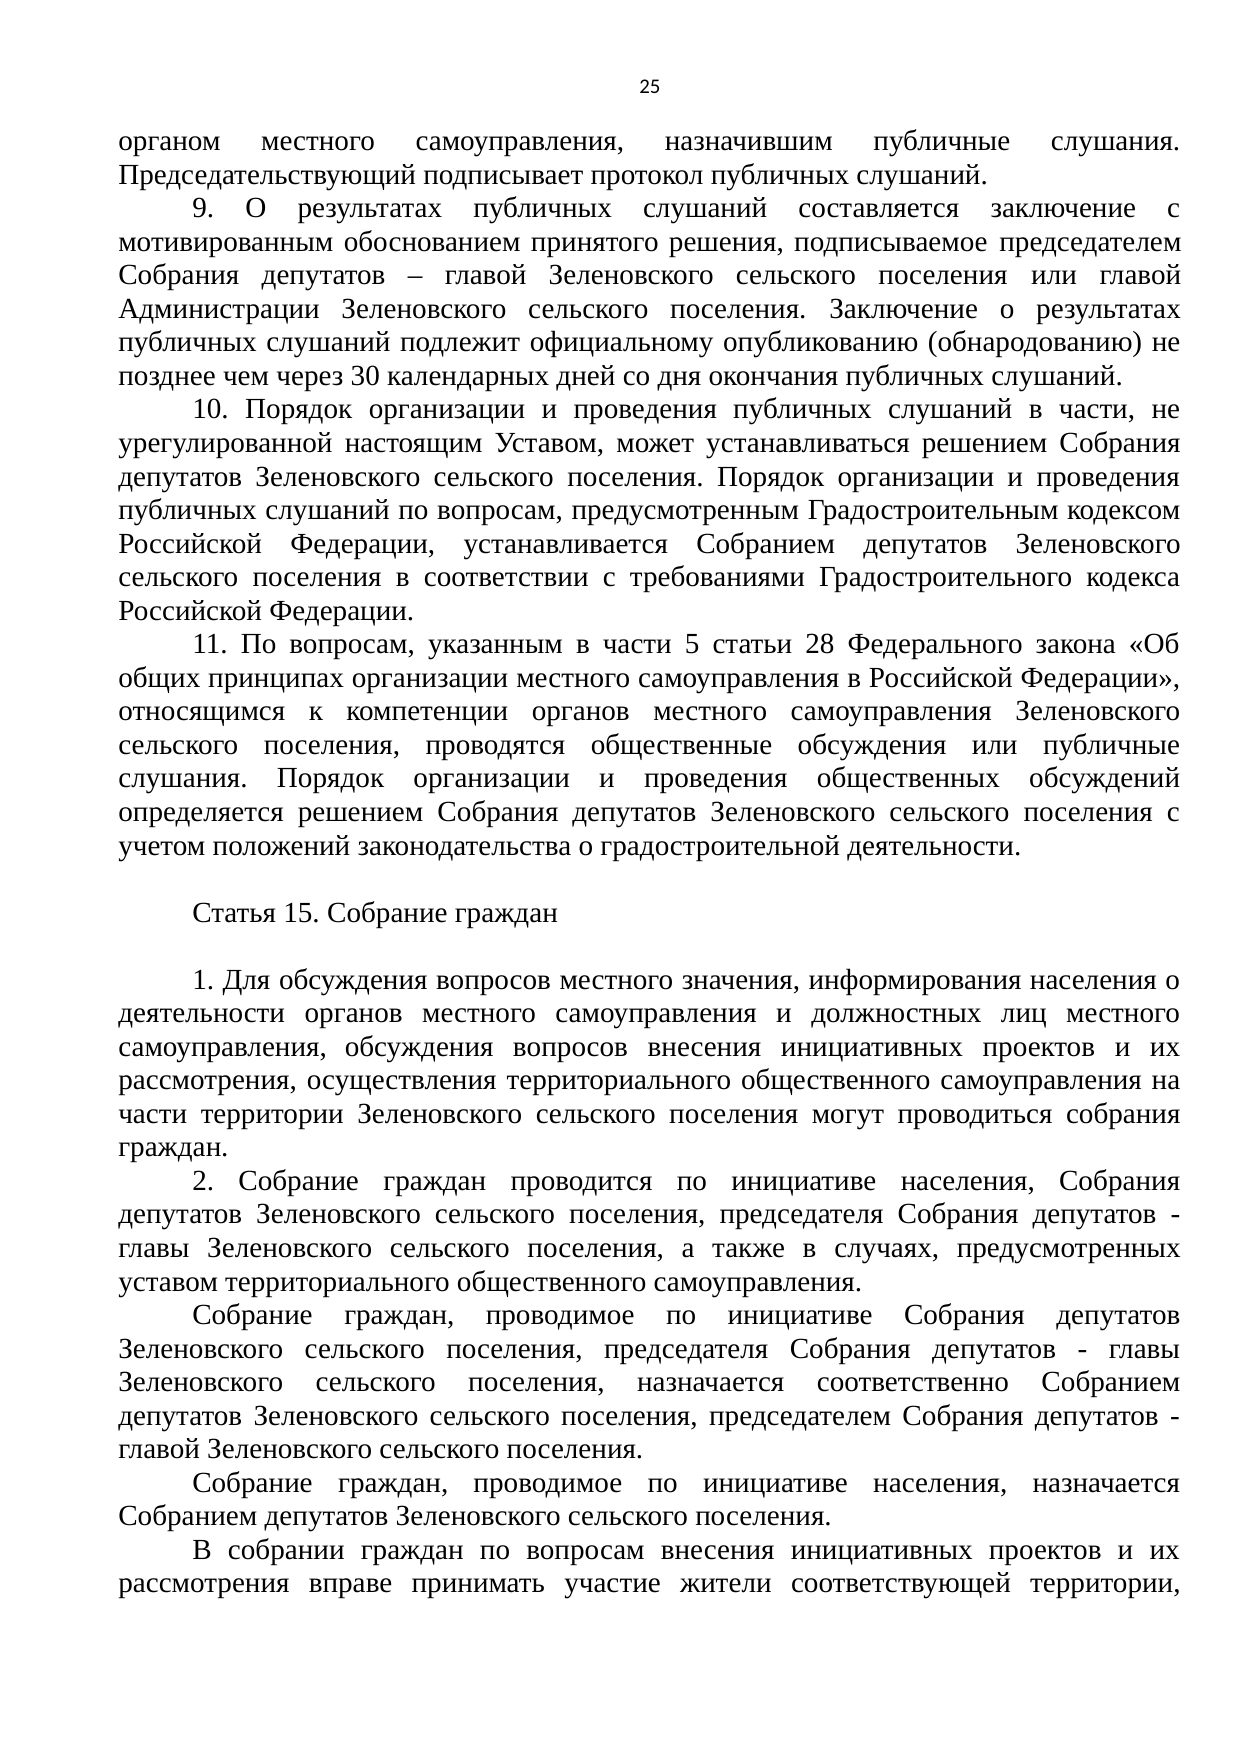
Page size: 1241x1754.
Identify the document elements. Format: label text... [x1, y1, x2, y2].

text В собрании граждан по вопросам внесения инициативных проектов и их рассмотрения вправе принимать участие жители соответствующей территории, [118, 1532, 1181, 1599]
text 9. О результатах публичных слушаний составляется заключение с мотивированным обоснованием принятого решения, подписываемое председателем Собрания депутатов – главой Зеленовского сельского поселения или главой Администрации Зеленовского сельского поселения. Заключение о результатах публичных слушаний подлежит официальному опубликованию (обнародованию) не позднее чем через 30 календарных дней со дня окончания публичных слушаний. [118, 190, 1181, 392]
text Собрание граждан, проводимое по инициативе Собрания депутатов Зеленовского сельского поселения, председателя Собрания депутатов - главы Зеленовского сельского поселения, назначается соответственно Собранием депутатов Зеленовского сельского поселения, председателем Собрания депутатов - главой Зеленовского сельского поселения. [118, 1297, 1181, 1465]
text 11. По вопросам, указанным в части 5 статьи 28 Федерального закона «Об общих принципах организации местного самоуправления в Российской Федерации», относящимся к компетенции органов местного самоуправления Зеленовского сельского поселения, проводятся общественные обсуждения или публичные слушания. Порядок организации и проведения общественных обсуждений определяется решением Собрания депутатов Зеленовского сельского поселения с учетом положений законодательства о градостроительной деятельности. [118, 626, 1181, 861]
text Статья 15. Собрание граждан [118, 895, 1181, 928]
text 2. Собрание граждан проводится по инициативе населения, Собрания депутатов Зеленовского сельского поселения, председателя Собрания депутатов - главы Зеленовского сельского поселения, а также в случаях, предусмотренных уставом территориального общественного самоуправления. [118, 1163, 1181, 1297]
text органом местного самоуправления, назначившим публичные слушания. Председательствующий подписывает протокол публичных слушаний. [118, 123, 1181, 190]
text Собрание граждан, проводимое по инициативе населения, назначается Собранием депутатов Зеленовского сельского поселения. [118, 1465, 1181, 1532]
text 10. Порядок организации и проведения публичных слушаний в части, не урегулированной настоящим Уставом, может устанавливаться решением Собрания депутатов Зеленовского сельского поселения. Порядок организации и проведения публичных слушаний по вопросам, предусмотренным Градостроительным кодексом Российской Федерации, устанавливается Собранием депутатов Зеленовского сельского поселения в соответствии с требованиями Градостроительного кодекса Российской Федерации. [118, 392, 1181, 626]
text 1. Для обсуждения вопросов местного значения, информирования населения о деятельности органов местного самоуправления и должностных лиц местного самоуправления, обсуждения вопросов внесения инициативных проектов и их рассмотрения, осуществления территориального общественного самоуправления на части территории Зеленовского сельского поселения могут проводиться собрания граждан. [118, 962, 1181, 1163]
